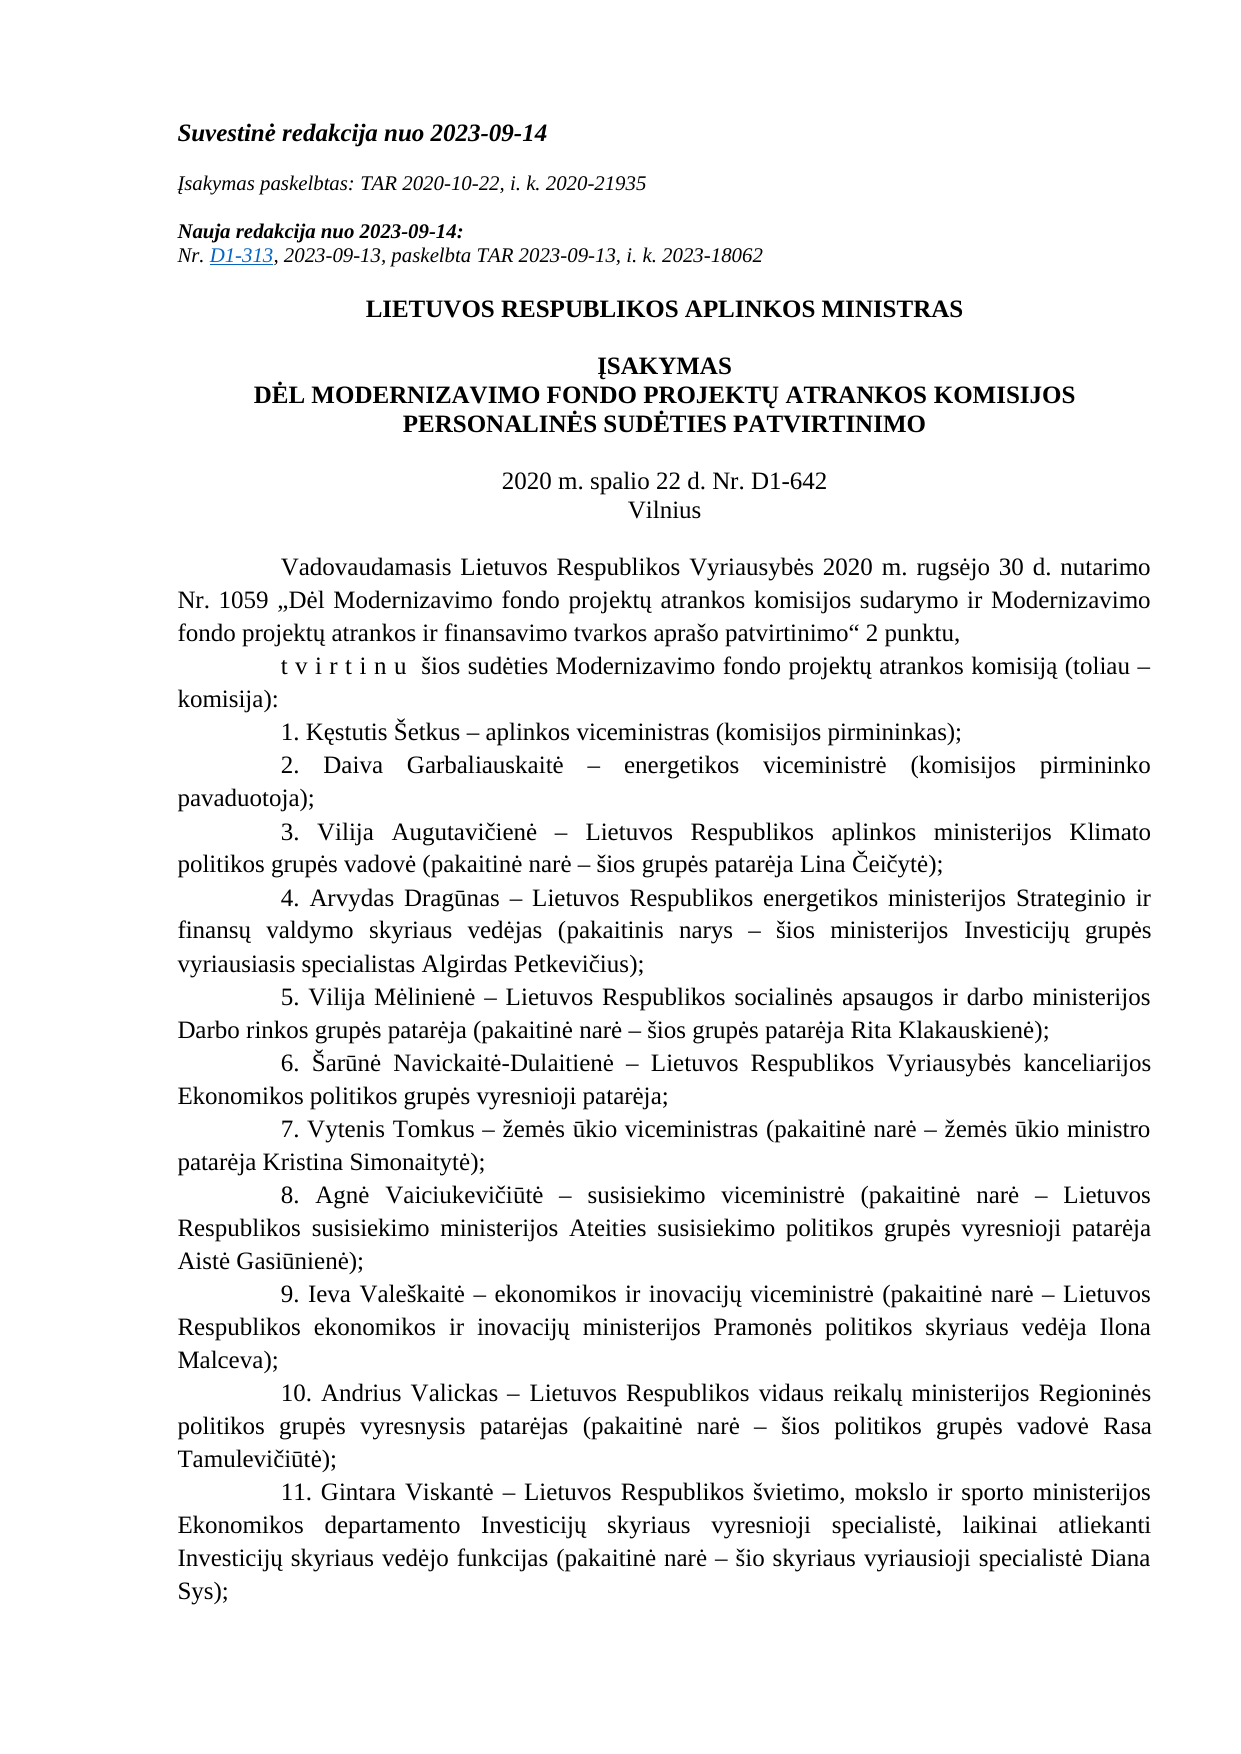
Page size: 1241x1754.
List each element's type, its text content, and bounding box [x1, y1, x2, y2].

text LIETUVOS RESPUBLIKOS APLINKOS MINISTRAS [177, 294, 1152, 322]
text 9. Ieva Valeškaitė – ekonomikos ir inovacijų viceministrė (pakaitinė narė – Lietuvos Respublikos ekonomikos ir inovacijų ministerijos Pramonės politikos skyriaus vedėja Ilona Malceva); [177, 1279, 1152, 1374]
text Nr. D1-313, 2023-09-13, paskelbta TAR 2023-09-13, i. k. 2023-18062 [177, 243, 1152, 267]
text 10. Andrius Valickas – Lietuvos Respublikos vidaus reikalų ministerijos Regioninės politikos grupės vyresnysis patarėjas (pakaitinė narė – šios politikos grupės vadovė Rasa Tamulevičiūtė); [177, 1378, 1152, 1473]
text ĮSAKYMAS [177, 351, 1152, 380]
text DĖL MODERNIZAVIMO FONDO PROJEKTŲ ATRANKOS KOMISIJOS PERSONALINĖS SUDĖTIES PATVIRTINIMO [177, 380, 1152, 437]
text Vadovaudamasis Lietuvos Respublikos Vyriausybės 2020 m. rugsėjo 30 d. nutarimo Nr. 1059 „Dėl Modernizavimo fondo projektų atrankos komisijos sudarymo ir Modernizavimo fondo projektų atrankos ir finansavimo tvarkos aprašo patvirtinimo“ 2 punktu, [177, 552, 1152, 647]
text t v i r t i n u šios sudėties Modernizavimo fondo projektų atrankos komisiją (toliau – komisija): [177, 651, 1152, 713]
text 8. Agnė Vaiciukevičiūtė – susisiekimo viceministrė (pakaitinė narė – Lietuvos Respublikos susisiekimo ministerijos Ateities susisiekimo politikos grupės vyresnioji patarėja Aistė Gasiūnienė); [177, 1180, 1152, 1274]
text 6. Šarūnė Navickaitė-Dulaitienė – Lietuvos Respublikos Vyriausybės kanceliarijos Ekonomikos politikos grupės vyresnioji patarėja; [177, 1048, 1152, 1109]
text 5. Vilija Mėlinienė – Lietuvos Respublikos socialinės apsaugos ir darbo ministerijos Darbo rinkos grupės patarėja (pakaitinė narė – šios grupės patarėja Rita Klakauskienė); [177, 982, 1152, 1043]
text 2. Daiva Garbaliauskaitė – energetikos viceministrė (komisijos pirmininko pavaduotoja); [177, 751, 1152, 812]
text 1. Kęstutis Šetkus – aplinkos viceministras (komisijos pirmininkas); [177, 717, 1152, 746]
text 3. Vilija Augutavičienė – Lietuvos Respublikos aplinkos ministerijos Klimato politikos grupės vadovė (pakaitinė narė – šios grupės patarėja Lina Čeičytė); [177, 817, 1152, 878]
text Nauja redakcija nuo 2023-09-14: [177, 219, 1152, 243]
text 2020 m. spalio 22 d. Nr. D1-642 [177, 466, 1152, 495]
text 4. Arvydas Dragūnas – Lietuvos Respublikos energetikos ministerijos Strateginio ir finansų valdymo skyriaus vedėjas (pakaitinis narys – šios ministerijos Investicijų grupės vyriausiasis specialistas Algirdas Petkevičius); [177, 883, 1152, 977]
text 7. Vytenis Tomkus – žemės ūkio viceministras (pakaitinė narė – žemės ūkio ministro patarėja Kristina Simonaitytė); [177, 1114, 1152, 1176]
text Vilnius [177, 495, 1152, 524]
text Įsakymas paskelbtas: TAR 2020-10-22, i. k. 2020-21935 [177, 171, 1152, 195]
text Suvestinė redakcija nuo 2023-09-14 [177, 118, 1152, 147]
text 11. Gintara Viskantė – Lietuvos Respublikos švietimo, mokslo ir sporto ministerijos Ekonomikos departamento Investicijų skyriaus vyresnioji specialistė, laikinai atliekanti Investicijų skyriaus vedėjo funkcijas (pakaitinė narė – šio skyriaus vyriausioji specialistė Diana Sys); [177, 1477, 1152, 1605]
